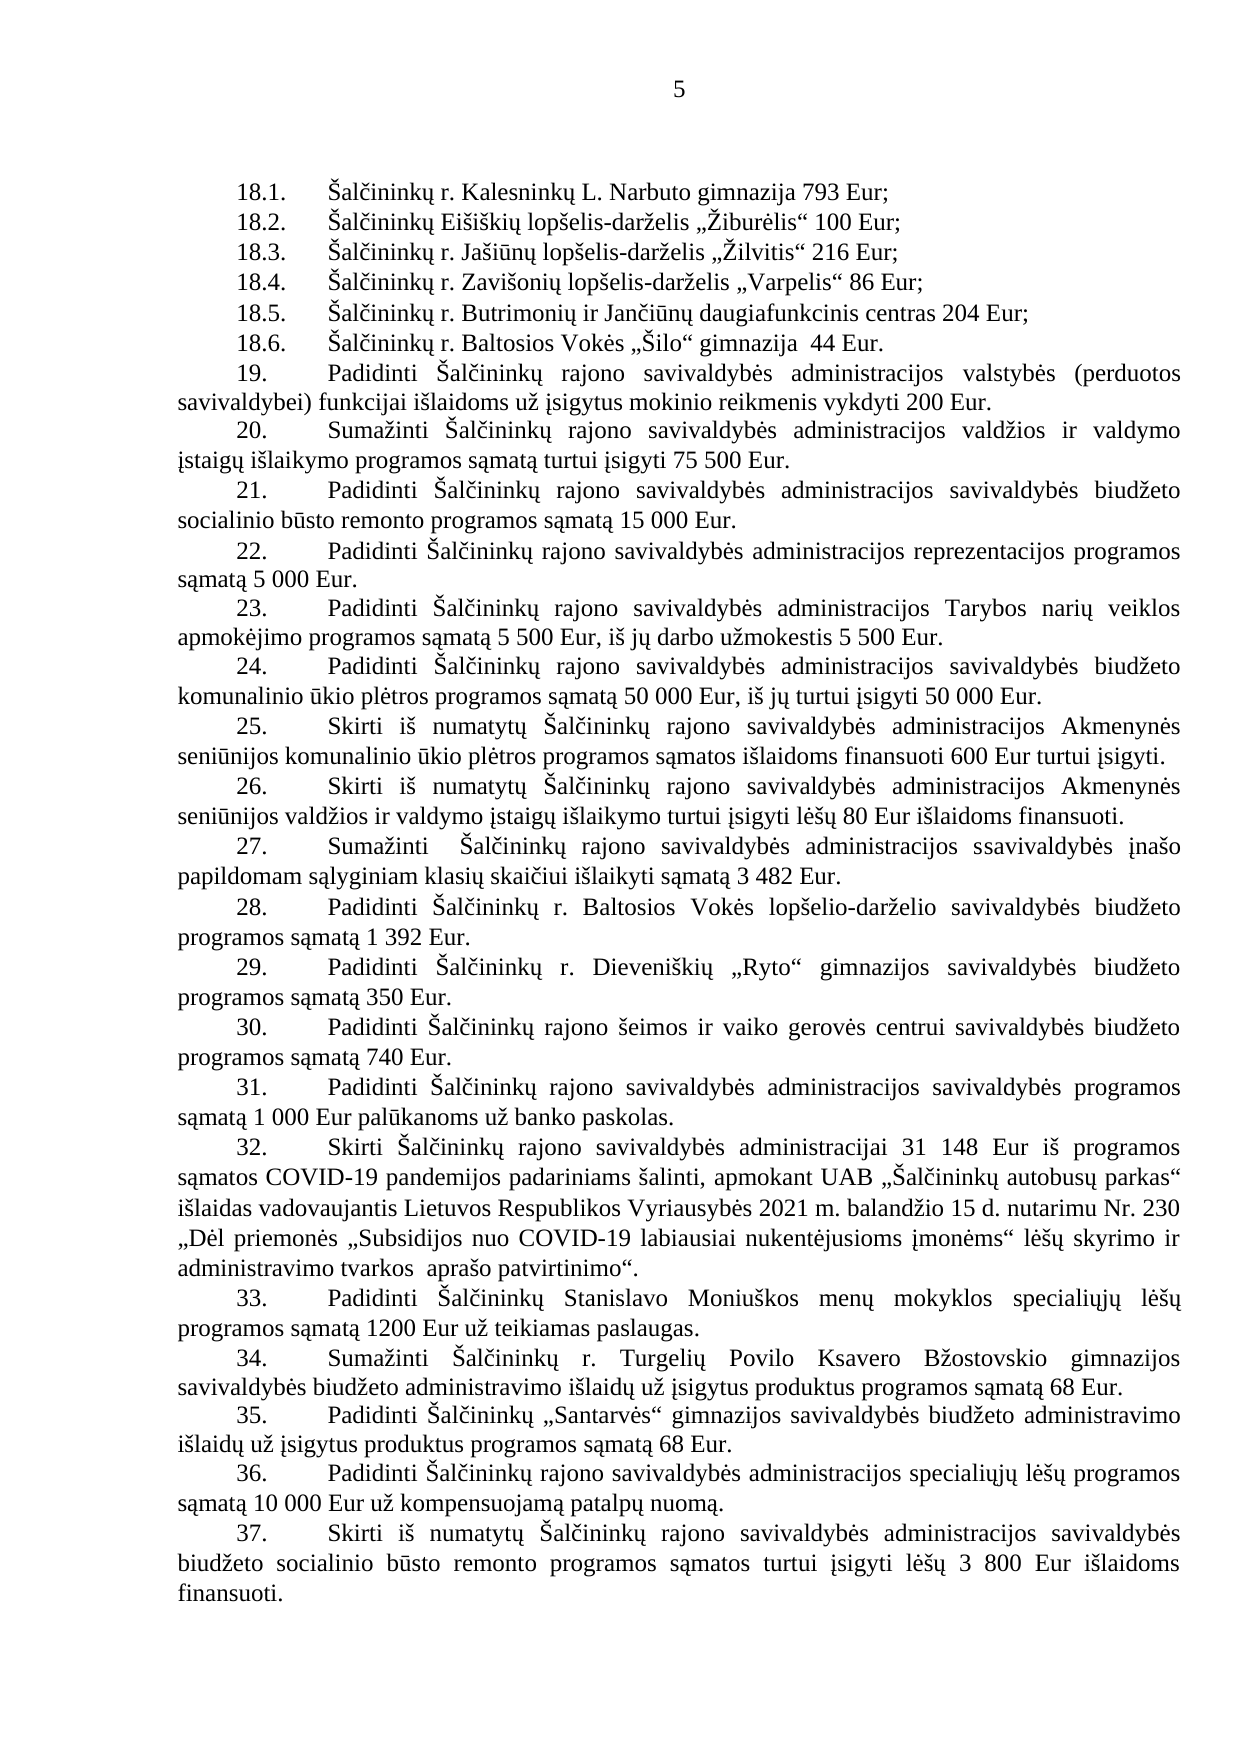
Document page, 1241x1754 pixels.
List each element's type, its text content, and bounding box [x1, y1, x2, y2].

text 30. Padidinti Šalčininkų rajono šeimos ir vaiko gerovės centrui savivaldybės biudžeto programos sąmatą 740 Eur. [177, 1012, 1181, 1071]
text 35. Padidinti Šalčininkų „Santarvės“ gimnazijos savivaldybės biudžeto administravimo išlaidų už įsigytus produktus programos sąmatą 68 Eur. [177, 1401, 1181, 1458]
text 19. Padidinti Šalčininkų rajono savivaldybės administracijos valstybės (perduotos savivaldybei) funkcijai išlaidoms už įsigytus mokinio reikmenis vykdyti 200 Eur. [177, 358, 1181, 415]
text 21. Padidinti Šalčininkų rajono savivaldybės administracijos savivaldybės biudžeto socialinio būsto remonto programos sąmatą 15 000 Eur. [177, 476, 1181, 534]
text 18.3. Šalčininkų r. Jašiūnų lopšelis-darželis „Žilvitis“ 216 Eur; [177, 237, 1181, 266]
text 29. Padidinti Šalčininkų r. Dieveniškių „Ryto“ gimnazijos savivaldybės biudžeto programos sąmatą 350 Eur. [177, 952, 1181, 1011]
text 37. Skirti iš numatytų Šalčininkų rajono savivaldybės administracijos savivaldybės biudžeto socialinio būsto remonto programos sąmatos turtui įsigyti lėšų 3 800 Eur išlaidoms finansuoti. [177, 1518, 1181, 1607]
text 18.1. Šalčininkų r. Kalesninkų L. Narbuto gimnazija 793 Eur; [177, 177, 1181, 206]
text 24. Padidinti Šalčininkų rajono savivaldybės administracijos savivaldybės biudžeto komunalinio ūkio plėtros programos sąmatą 50 000 Eur, iš jų turtui įsigyti 50 000 Eur. [177, 651, 1181, 709]
text 27. Sumažinti Šalčininkų rajono savivaldybės administracijos ssavivaldybės įnašo papildomam sąlyginiam klasių skaičiui išlaikyti sąmatą 3 482 Eur. [177, 831, 1181, 890]
text 20. Sumažinti Šalčininkų rajono savivaldybės administracijos valdžios ir valdymo įstaigų išlaikymo programos sąmatą turtui įsigyti 75 500 Eur. [177, 415, 1181, 474]
text 25. Skirti iš numatytų Šalčininkų rajono savivaldybės administracijos Akmenynės seniūnijos komunalinio ūkio plėtros programos sąmatos išlaidoms finansuoti 600 Eur turtui įsigyti. [177, 711, 1181, 770]
text 26. Skirti iš numatytų Šalčininkų rajono savivaldybės administracijos Akmenynės seniūnijos valdžios ir valdymo įstaigų išlaikymo turtui įsigyti lėšų 80 Eur išlaidoms finansuoti. [177, 771, 1181, 830]
text 28. Padidinti Šalčininkų r. Baltosios Vokės lopšelio-darželio savivaldybės biudžeto programos sąmatą 1 392 Eur. [177, 892, 1181, 950]
text 22. Padidinti Šalčininkų rajono savivaldybės administracijos reprezentacijos programos sąmatą 5 000 Eur. [177, 536, 1181, 593]
text 18.6. Šalčininkų r. Baltosios Vokės „Šilo“ gimnazija 44 Eur. [177, 328, 1181, 356]
text 23. Padidinti Šalčininkų rajono savivaldybės administracijos Tarybos narių veiklos apmokėjimo programos sąmatą 5 500 Eur, iš jų darbo užmokestis 5 500 Eur. [177, 593, 1181, 651]
text 36. Padidinti Šalčininkų rajono savivaldybės administracijos specialiųjų lėšų programos sąmatą 10 000 Eur už kompensuojamą patalpų nuomą. [177, 1458, 1181, 1517]
text 33. Padidinti Šalčininkų Stanislavo Moniuškos menų mokyklos specialiųjų lėšų programos sąmatą 1200 Eur už teikiamas paslaugas. [177, 1283, 1181, 1342]
text 31. Padidinti Šalčininkų rajono savivaldybės administracijos savivaldybės programos sąmatą 1 000 Eur palūkanoms už banko paskolas. [177, 1072, 1181, 1131]
text 18.2. Šalčininkų Eišiškių lopšelis-darželis „Žiburėlis“ 100 Eur; [177, 207, 1181, 236]
text 34. Sumažinti Šalčininkų r. Turgelių Povilo Ksavero Bžostovskio gimnazijos savivaldybės biudžeto administravimo išlaidų už įsigytus produktus programos sąmatą 68 Eur. [177, 1343, 1181, 1401]
text 18.5. Šalčininkų r. Butrimonių ir Jančiūnų daugiafunkcinis centras 204 Eur; [177, 298, 1181, 326]
text 18.4. Šalčininkų r. Zavišonių lopšelis-darželis „Varpelis“ 86 Eur; [177, 267, 1181, 296]
text 32. Skirti Šalčininkų rajono savivaldybės administracijai 31 148 Eur iš programos sąmatos COVID-19 pandemijos padariniams šalinti, apmokant UAB „Šalčininkų autobusų parkas“ išlaidas vadovaujantis Lietuvos Respublikos Vyriausybės 2021 m. balandžio 15 d. nutarimu Nr. 230 „Dėl priemonės „Subsidijos nuo COVID-19 labiausiai nukentėjusioms įmonėms“ lėšų skyrimo ir administravimo tvarkos aprašo patvirtinimo“. [177, 1132, 1181, 1282]
